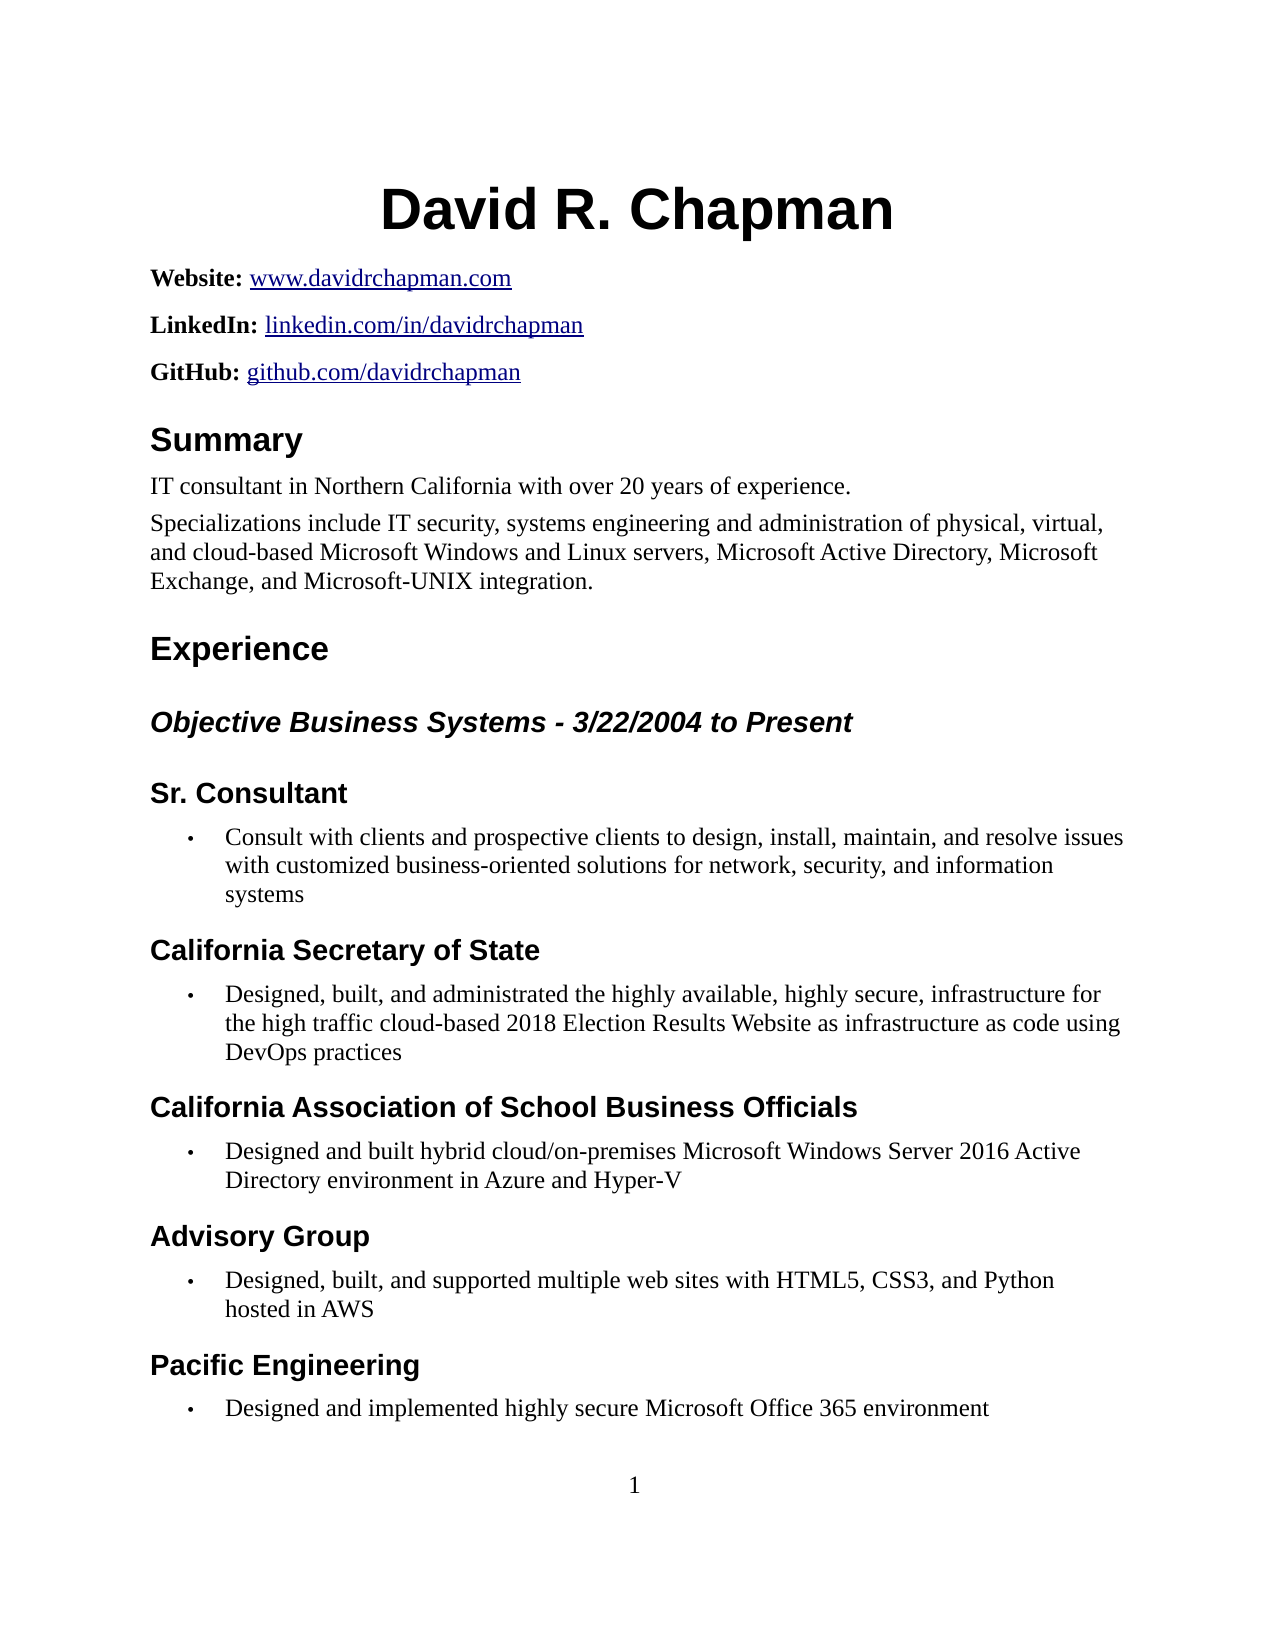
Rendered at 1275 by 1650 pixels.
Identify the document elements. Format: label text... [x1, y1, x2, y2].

list Designed and implemented highly secure Microsoft Office 365 environment [187, 1393, 1125, 1422]
subtitle Summary [150, 419, 1125, 458]
subtitle Pacific Engineering [150, 1347, 1125, 1381]
subtitle California Association of School Business Officials [150, 1090, 1125, 1124]
text IT consultant in Northern California with over 20 years of experience. [150, 471, 1125, 499]
list Designed, built, and supported multiple web sites with HTML5, CSS3, and Python hosted in AWS [187, 1265, 1125, 1322]
text Specializations include IT security, systems engineering and administration of physical, virtual, and cloud-based Microsoft Windows and Linux servers, Microsoft Active Directory, Microsoft Exchange, and Microsoft-UNIX integration. [150, 508, 1125, 595]
list Consult with clients and prospective clients to design, install, maintain, and resolve issues with customized business-oriented solutions for network, security, and information systems [187, 822, 1125, 908]
text LinkedIn: linkedin.com/in/davidrchapman [150, 310, 1125, 339]
subtitle California Secretary of State [150, 933, 1125, 967]
list Designed, built, and administrated the highly available, highly secure, infrastructure for the high traffic cloud-based 2018 Election Results Website as infrastructure as code using DevOps practices [187, 979, 1125, 1065]
subtitle Sr. Consultant [150, 776, 1125, 809]
subtitle Experience [150, 629, 1125, 667]
title David R. Chapman [150, 175, 1125, 242]
subtitle Objective Business Systems - 3/22/2004 to Present [150, 705, 1125, 738]
text GitHub: github.com/davidrchapman [150, 357, 1125, 386]
subtitle Advisory Group [150, 1219, 1125, 1252]
list Designed and built hybrid cloud/on-premises Microsoft Windows Server 2016 Active Directory environment in Azure and Hyper-V [187, 1136, 1125, 1194]
text Website: www.davidrchapman.com [150, 263, 1125, 292]
